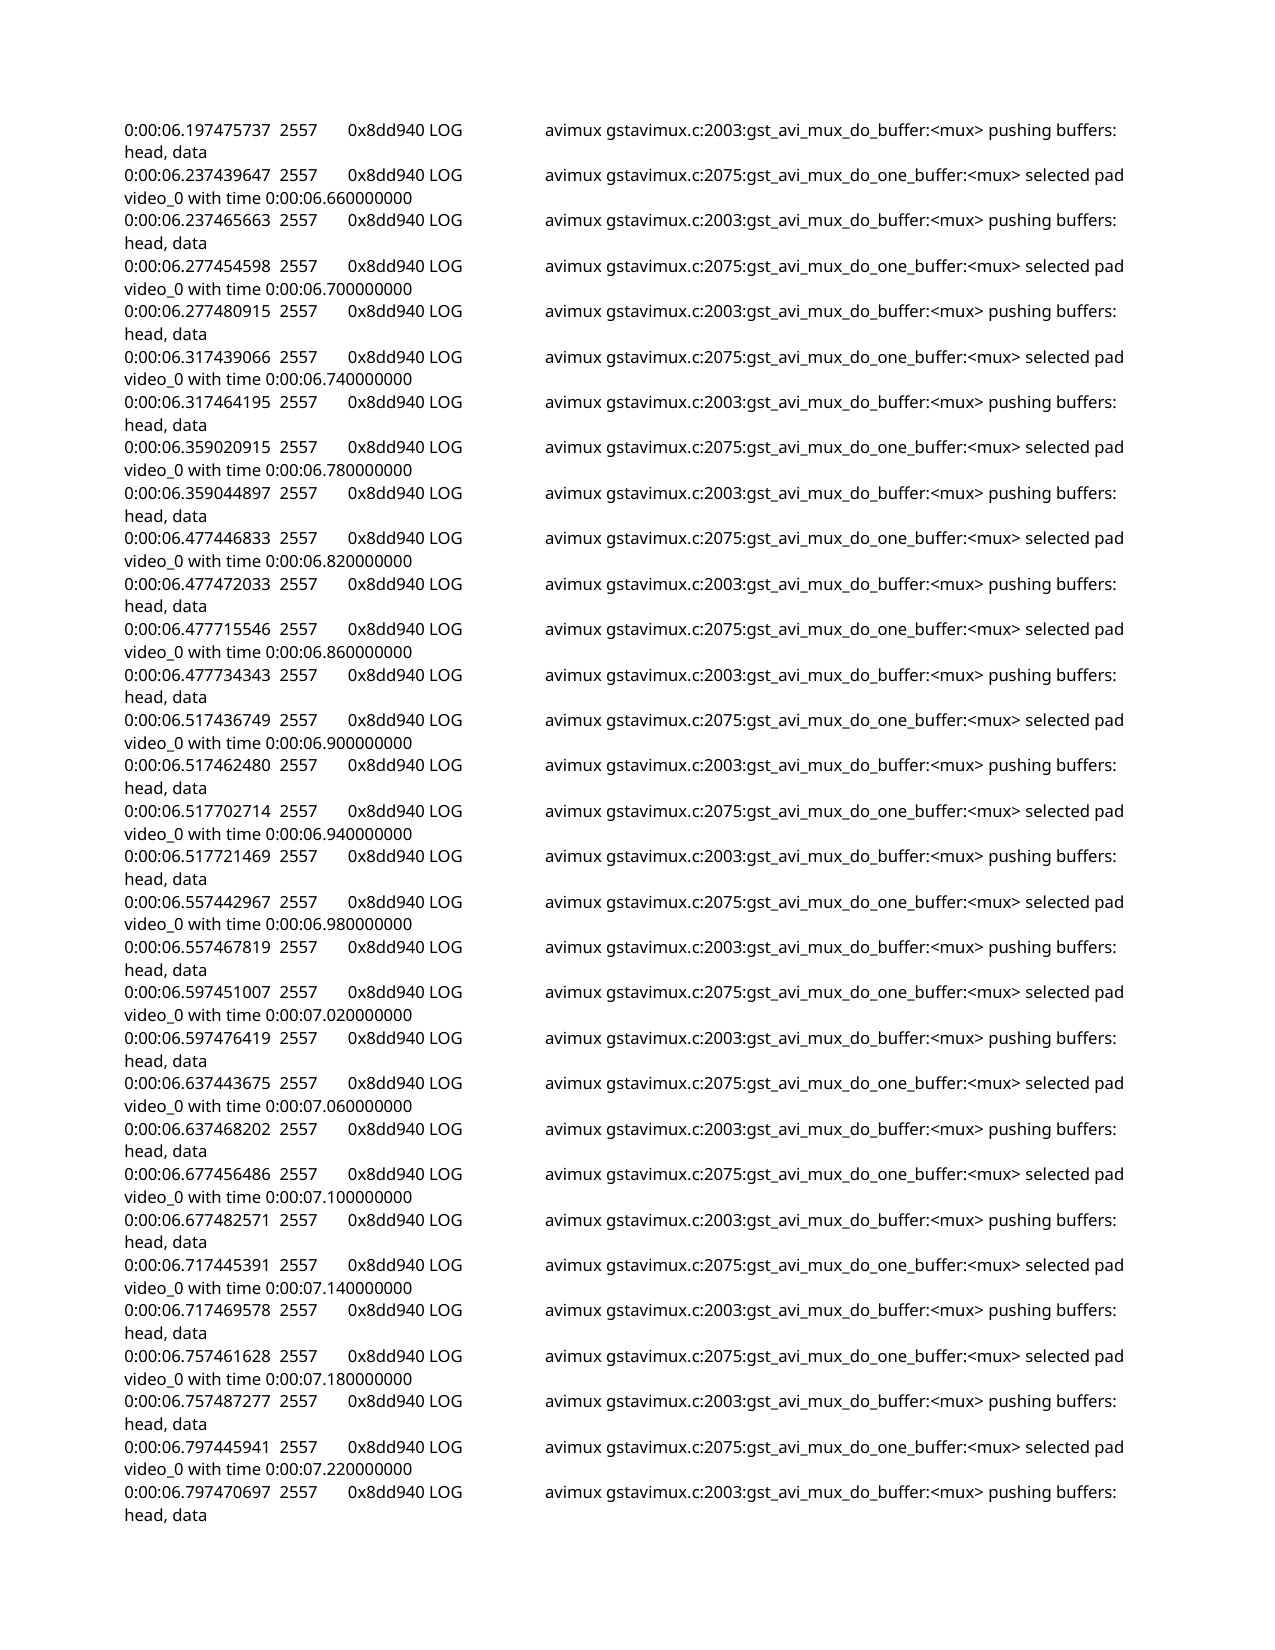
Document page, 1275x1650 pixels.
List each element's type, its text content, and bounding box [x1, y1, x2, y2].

text 0:00:06.517721469 2557 0x8dd940 LOG avimux gstavimux.c:2003:gst_avi_mux_do_buffer:<mux> pushing buffers: head, data [124, 845, 1157, 890]
text 0:00:06.717469578 2557 0x8dd940 LOG avimux gstavimux.c:2003:gst_avi_mux_do_buffer:<mux> pushing buffers: head, data [124, 1299, 1157, 1344]
text 0:00:06.677482571 2557 0x8dd940 LOG avimux gstavimux.c:2003:gst_avi_mux_do_buffer:<mux> pushing buffers: head, data [124, 1208, 1157, 1253]
text 0:00:06.637443675 2557 0x8dd940 LOG avimux gstavimux.c:2075:gst_avi_mux_do_one_buffer:<mux> selected pad video_0 with time 0:00:07.060000000 [124, 1072, 1157, 1117]
text 0:00:06.597476419 2557 0x8dd940 LOG avimux gstavimux.c:2003:gst_avi_mux_do_buffer:<mux> pushing buffers: head, data [124, 1026, 1157, 1072]
text 0:00:06.557442967 2557 0x8dd940 LOG avimux gstavimux.c:2075:gst_avi_mux_do_one_buffer:<mux> selected pad video_0 with time 0:00:06.980000000 [124, 890, 1157, 936]
text 0:00:06.637468202 2557 0x8dd940 LOG avimux gstavimux.c:2003:gst_avi_mux_do_buffer:<mux> pushing buffers: head, data [124, 1117, 1157, 1163]
text 0:00:06.517436749 2557 0x8dd940 LOG avimux gstavimux.c:2075:gst_avi_mux_do_one_buffer:<mux> selected pad video_0 with time 0:00:06.900000000 [124, 708, 1157, 754]
text 0:00:06.597451007 2557 0x8dd940 LOG avimux gstavimux.c:2075:gst_avi_mux_do_one_buffer:<mux> selected pad video_0 with time 0:00:07.020000000 [124, 981, 1157, 1026]
text 0:00:06.477472033 2557 0x8dd940 LOG avimux gstavimux.c:2003:gst_avi_mux_do_buffer:<mux> pushing buffers: head, data [124, 572, 1157, 618]
text 0:00:06.197475737 2557 0x8dd940 LOG avimux gstavimux.c:2003:gst_avi_mux_do_buffer:<mux> pushing buffers: head, data [124, 118, 1157, 163]
text 0:00:06.517462480 2557 0x8dd940 LOG avimux gstavimux.c:2003:gst_avi_mux_do_buffer:<mux> pushing buffers: head, data [124, 754, 1157, 799]
text 0:00:06.317464195 2557 0x8dd940 LOG avimux gstavimux.c:2003:gst_avi_mux_do_buffer:<mux> pushing buffers: head, data [124, 391, 1157, 436]
text 0:00:06.477446833 2557 0x8dd940 LOG avimux gstavimux.c:2075:gst_avi_mux_do_one_buffer:<mux> selected pad video_0 with time 0:00:06.820000000 [124, 527, 1157, 572]
text 0:00:06.277480915 2557 0x8dd940 LOG avimux gstavimux.c:2003:gst_avi_mux_do_buffer:<mux> pushing buffers: head, data [124, 300, 1157, 345]
text 0:00:06.557467819 2557 0x8dd940 LOG avimux gstavimux.c:2003:gst_avi_mux_do_buffer:<mux> pushing buffers: head, data [124, 936, 1157, 981]
text 0:00:06.237465663 2557 0x8dd940 LOG avimux gstavimux.c:2003:gst_avi_mux_do_buffer:<mux> pushing buffers: head, data [124, 209, 1157, 254]
text 0:00:06.677456486 2557 0x8dd940 LOG avimux gstavimux.c:2075:gst_avi_mux_do_one_buffer:<mux> selected pad video_0 with time 0:00:07.100000000 [124, 1163, 1157, 1208]
text 0:00:06.477715546 2557 0x8dd940 LOG avimux gstavimux.c:2075:gst_avi_mux_do_one_buffer:<mux> selected pad video_0 with time 0:00:06.860000000 [124, 618, 1157, 663]
text 0:00:06.277454598 2557 0x8dd940 LOG avimux gstavimux.c:2075:gst_avi_mux_do_one_buffer:<mux> selected pad video_0 with time 0:00:06.700000000 [124, 254, 1157, 300]
text 0:00:06.517702714 2557 0x8dd940 LOG avimux gstavimux.c:2075:gst_avi_mux_do_one_buffer:<mux> selected pad video_0 with time 0:00:06.940000000 [124, 799, 1157, 845]
text 0:00:06.359044897 2557 0x8dd940 LOG avimux gstavimux.c:2003:gst_avi_mux_do_buffer:<mux> pushing buffers: head, data [124, 481, 1157, 527]
text 0:00:06.797445941 2557 0x8dd940 LOG avimux gstavimux.c:2075:gst_avi_mux_do_one_buffer:<mux> selected pad video_0 with time 0:00:07.220000000 [124, 1435, 1157, 1481]
text 0:00:06.717445391 2557 0x8dd940 LOG avimux gstavimux.c:2075:gst_avi_mux_do_one_buffer:<mux> selected pad video_0 with time 0:00:07.140000000 [124, 1253, 1157, 1299]
text 0:00:06.797470697 2557 0x8dd940 LOG avimux gstavimux.c:2003:gst_avi_mux_do_buffer:<mux> pushing buffers: head, data [124, 1481, 1157, 1526]
text 0:00:06.477734343 2557 0x8dd940 LOG avimux gstavimux.c:2003:gst_avi_mux_do_buffer:<mux> pushing buffers: head, data [124, 663, 1157, 708]
text 0:00:06.757461628 2557 0x8dd940 LOG avimux gstavimux.c:2075:gst_avi_mux_do_one_buffer:<mux> selected pad video_0 with time 0:00:07.180000000 [124, 1344, 1157, 1390]
text 0:00:06.359020915 2557 0x8dd940 LOG avimux gstavimux.c:2075:gst_avi_mux_do_one_buffer:<mux> selected pad video_0 with time 0:00:06.780000000 [124, 436, 1157, 481]
text 0:00:06.317439066 2557 0x8dd940 LOG avimux gstavimux.c:2075:gst_avi_mux_do_one_buffer:<mux> selected pad video_0 with time 0:00:06.740000000 [124, 345, 1157, 391]
text 0:00:06.237439647 2557 0x8dd940 LOG avimux gstavimux.c:2075:gst_avi_mux_do_one_buffer:<mux> selected pad video_0 with time 0:00:06.660000000 [124, 163, 1157, 209]
text 0:00:06.757487277 2557 0x8dd940 LOG avimux gstavimux.c:2003:gst_avi_mux_do_buffer:<mux> pushing buffers: head, data [124, 1390, 1157, 1435]
